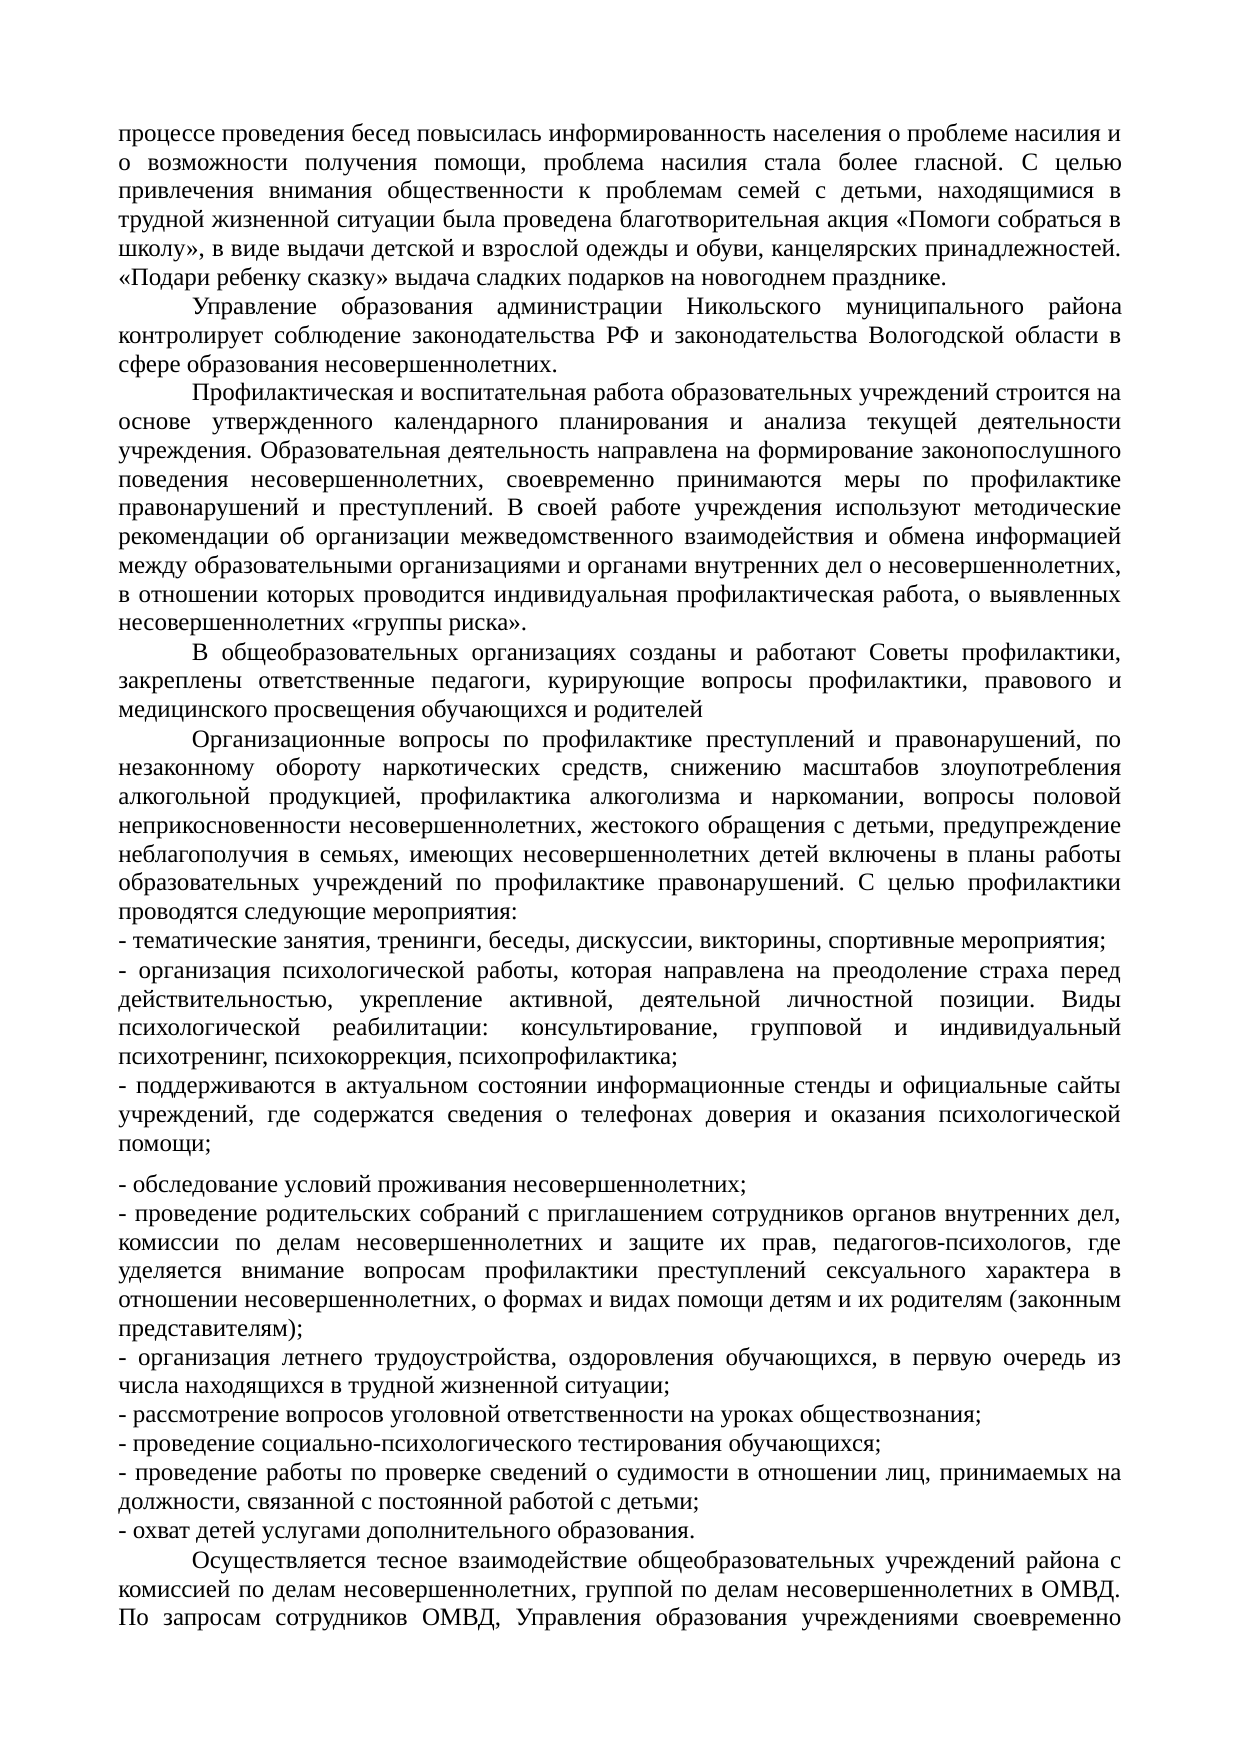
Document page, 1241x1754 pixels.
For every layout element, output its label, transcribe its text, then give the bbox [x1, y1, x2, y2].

text В общеобразовательных организациях созданы и работают Советы профилактики, закреплены ответственные педагоги, курирующие вопросы профилактики, правового и медицинского просвещения обучающихся и родителей [118, 637, 1122, 723]
text - тематические занятия, тренинги, беседы, дискуссии, викторины, спортивные мероприятия; [118, 926, 1122, 954]
text - рассмотрение вопросов уголовной ответственности на уроках обществознания; [118, 1399, 1122, 1428]
text - организация психологической работы, которая направлена на преодоление страха перед действительностью, укрепление активной, деятельной личностной позиции. Виды психологической реабилитации: консультирование, групповой и индивидуальный психотренинг, психокоррекция, психопрофилактика; [118, 955, 1122, 1070]
text - обследование условий проживания несовершеннолетних; [118, 1169, 1122, 1198]
text Профилактическая и воспитательная работа образовательных учреждений строится на основе утвержденного календарного планирования и анализа текущей деятельности учреждения. Образовательная деятельность направлена на формирование законопослушного поведения несовершеннолетних, своевременно принимаются меры по профилактике правонарушений и преступлений. В своей работе учреждения используют методические рекомендации об организации межведомственного взаимодействия и обмена информацией между образовательными организациями и органами внутренних дел о несовершеннолетних, в отношении которых проводится индивидуальная профилактическая работа, о выявленных несовершеннолетних «группы риска». [118, 377, 1122, 636]
text - проведение социально-психологического тестирования обучающихся; [118, 1428, 1122, 1457]
text - организация летнего трудоустройства, оздоровления обучающихся, в первую очередь из числа находящихся в трудной жизненной ситуации; [118, 1342, 1122, 1399]
text Осуществляется тесное взаимодействие общеобразовательных учреждений района с комиссией по делам несовершеннолетних, группой по делам несовершеннолетних в ОМВД. По запросам сотрудников ОМВД, Управления образования учреждениями своевременно [118, 1545, 1122, 1631]
text процессе проведения бесед повысилась информированность населения о проблеме насилия и о возможности получения помощи, проблема насилия стала более гласной. С целью привлечения внимания общественности к проблемам семей с детьми, находящимися в трудной жизненной ситуации была проведена благотворительная акция «Помоги собраться в школу», в виде выдачи детской и взрослой одежды и обуви, канцелярских принадлежностей. «Подари ребенку сказку» выдача сладких подарков на новогоднем празднике. [118, 118, 1122, 291]
text Организационные вопросы по профилактике преступлений и правонарушений, по незаконному обороту наркотических средств, снижению масштабов злоупотребления алкогольной продукцией, профилактика алкоголизма и наркомании, вопросы половой неприкосновенности несовершеннолетних, жестокого обращения с детьми, предупреждение неблагополучия в семьях, имеющих несовершеннолетних детей включены в планы работы образовательных учреждений по профилактике правонарушений. С целью профилактики проводятся следующие мероприятия: [118, 724, 1122, 925]
text - проведение работы по проверке сведений о судимости в отношении лиц, принимаемых на должности, связанной с постоянной работой с детьми; [118, 1457, 1122, 1515]
text - поддерживаются в актуальном состоянии информационные стенды и официальные сайты учреждений, где содержатся сведения о телефонах доверия и оказания психологической помощи; [118, 1071, 1122, 1157]
text - охват детей услугами дополнительного образования. [118, 1516, 1122, 1544]
text Управление образования администрации Никольского муниципального района контролирует соблюдение законодательства РФ и законодательства Вологодской области в сфере образования несовершеннолетних. [118, 291, 1122, 377]
text - проведение родительских собраний с приглашением сотрудников органов внутренних дел, комиссии по делам несовершеннолетних и защите их прав, педагогов-психологов, где уделяется внимание вопросам профилактики преступлений сексуального характера в отношении несовершеннолетних, о формах и видах помощи детям и их родителям (законным представителям); [118, 1198, 1122, 1342]
